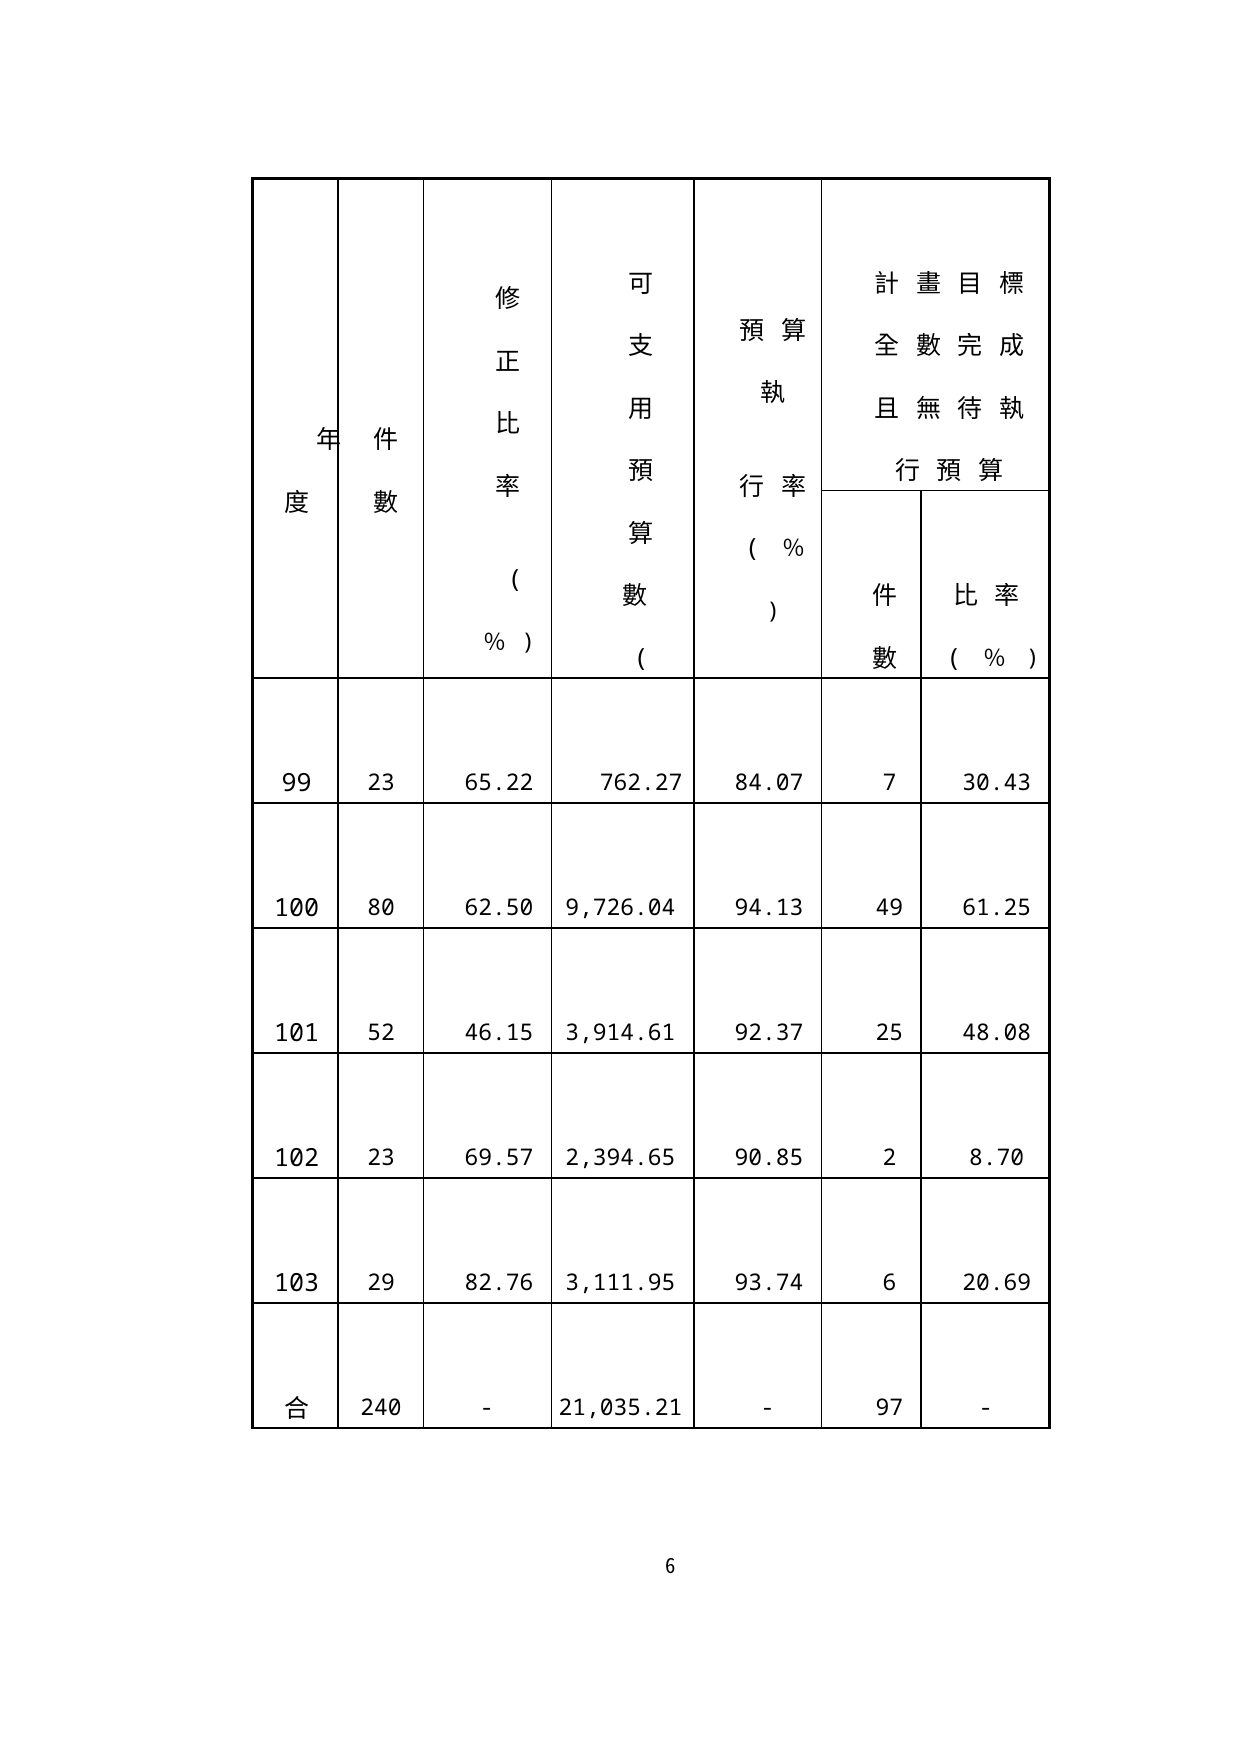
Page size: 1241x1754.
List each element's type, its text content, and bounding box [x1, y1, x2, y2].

table_cell 2,394.65 [552, 1054, 693, 1177]
table_cell - [424, 1304, 551, 1427]
table_cell - [695, 1304, 821, 1427]
table_cell 101 [254, 929, 337, 1052]
table_cell 93.74 [695, 1179, 821, 1302]
table_cell 100 [254, 804, 337, 927]
table_cell 2 [822, 1054, 920, 1177]
table_cell 29 [339, 1179, 423, 1302]
table_cell 762.27 [552, 679, 693, 802]
table_cell 23 [339, 1054, 423, 1177]
table_header 件數 [339, 180, 423, 677]
table_cell 比率(％) [922, 491, 1048, 677]
table_cell 21,035.21 [552, 1304, 693, 1427]
table_header 預算執 行率(％) [695, 180, 821, 677]
table_cell - [922, 1304, 1048, 1427]
table_cell 90.85 [695, 1054, 821, 1177]
table_cell 99 [254, 679, 337, 802]
table_cell 49 [822, 804, 920, 927]
table_cell 9,726.04 [552, 804, 693, 927]
table_cell 7 [822, 679, 920, 802]
table_header 修正比率 (％) [424, 180, 551, 677]
table_cell 6 [822, 1179, 920, 1302]
table_cell 82.76 [424, 1179, 551, 1302]
table_cell 20.69 [922, 1179, 1048, 1302]
table_cell 合 [254, 1304, 337, 1427]
table_cell 8.70 [922, 1054, 1048, 1177]
table_cell 3,111.95 [552, 1179, 693, 1302]
table_cell 240 [339, 1304, 423, 1427]
table_cell 25 [822, 929, 920, 1052]
table_cell 92.37 [695, 929, 821, 1052]
table_cell 52 [339, 929, 423, 1052]
table_cell 48.08 [922, 929, 1048, 1052]
table_cell 件數 [822, 491, 920, 677]
table_cell 84.07 [695, 679, 821, 802]
table_cell 97 [822, 1304, 920, 1427]
table_cell 3,914.61 [552, 929, 693, 1052]
table_cell 80 [339, 804, 423, 927]
table_cell 61.25 [922, 804, 1048, 927]
table_header 計畫目標全數完成 且無待執行預算 [822, 180, 1048, 490]
table_cell 69.57 [424, 1054, 551, 1177]
table_cell 65.22 [424, 679, 551, 802]
table_header 可支用預算數(億元) [552, 180, 693, 677]
table_cell 46.15 [424, 929, 551, 1052]
table_cell 103 [254, 1179, 337, 1302]
table_cell 23 [339, 679, 423, 802]
table_cell 102 [254, 1054, 337, 1177]
table_header 年度 [254, 180, 337, 677]
table_cell 30.43 [922, 679, 1048, 802]
table_cell 94.13 [695, 804, 821, 927]
table_cell 62.50 [424, 804, 551, 927]
